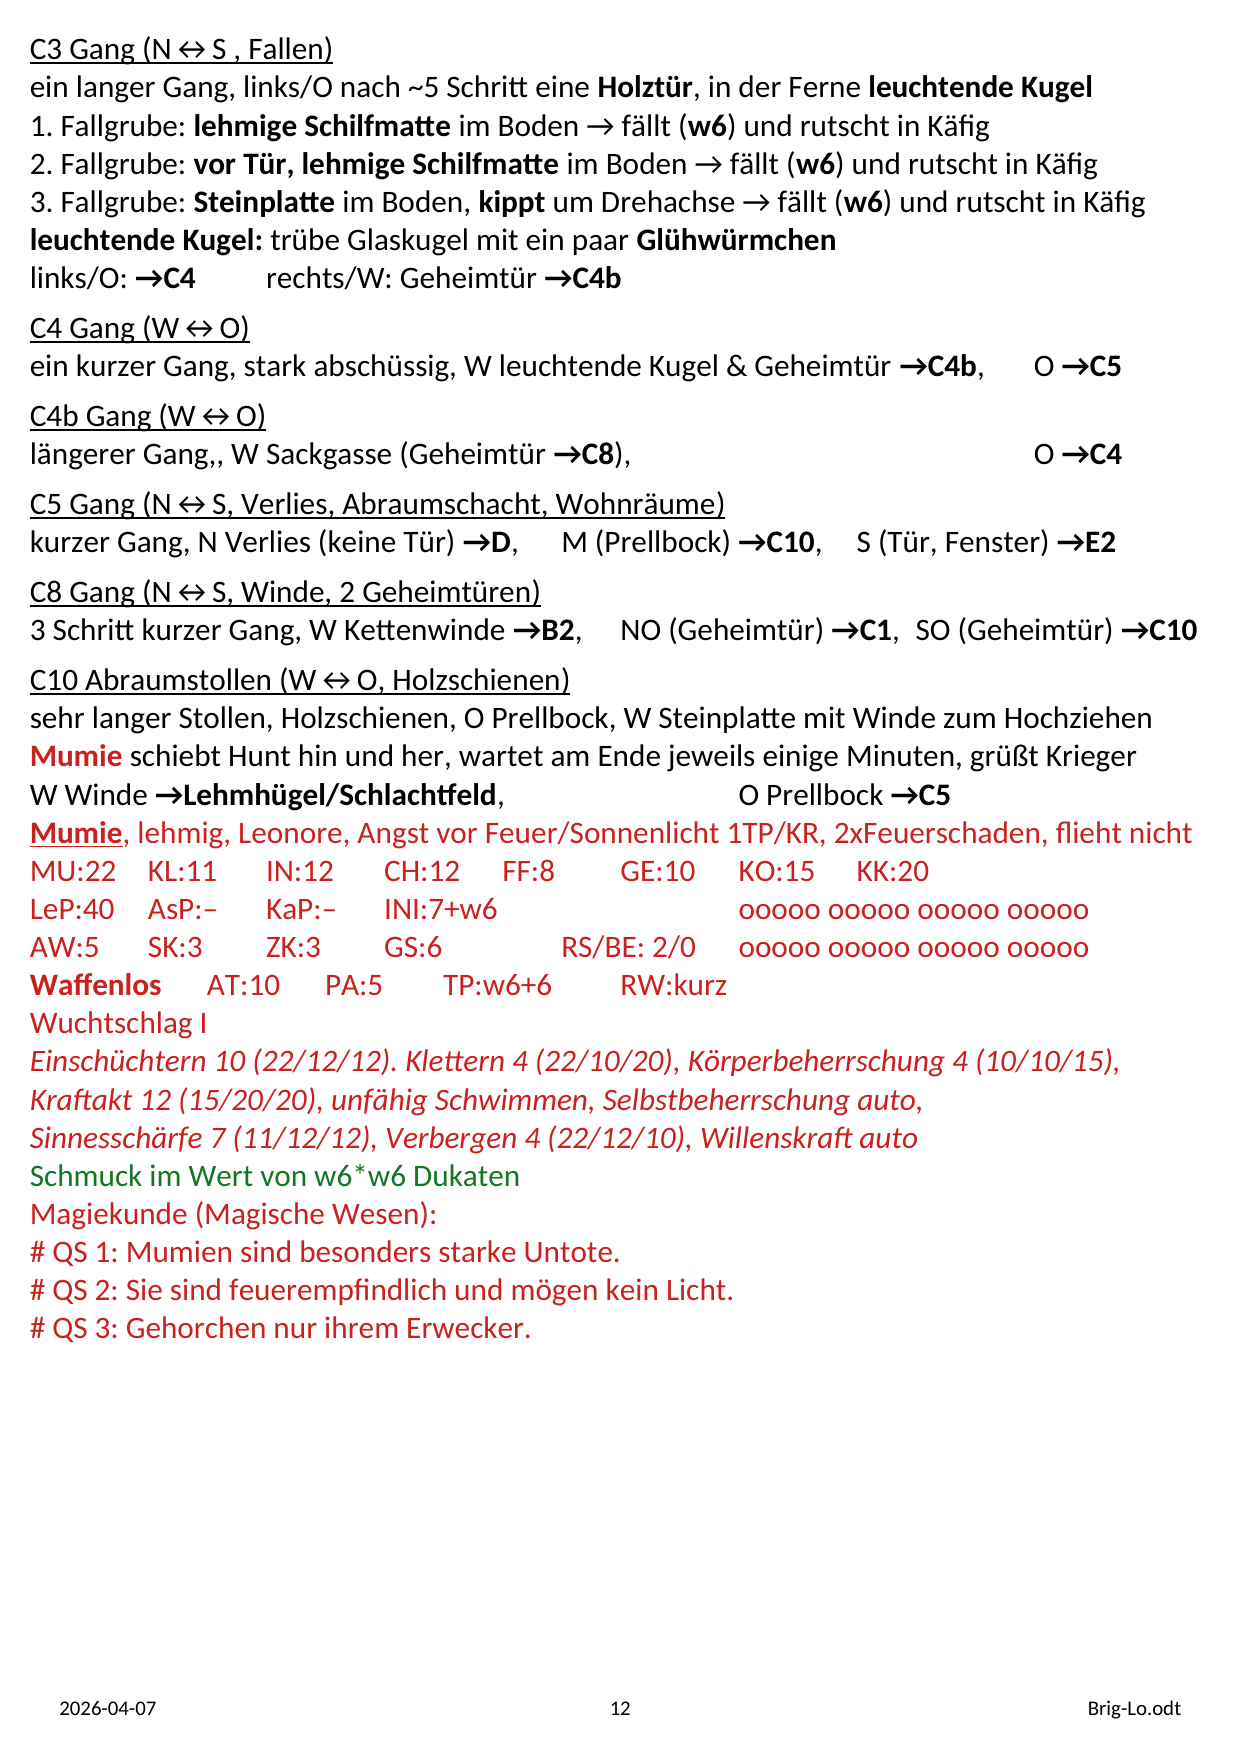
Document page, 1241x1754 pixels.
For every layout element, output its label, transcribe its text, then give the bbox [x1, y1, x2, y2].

text kurzer Gang, N Verlies (keine Tür) →D, M (Prellbock) →C10, S (Tür, Fenster) →E2 [29, 522, 1211, 560]
text C10 Abraumstollen (W↔O, Holzschienen) [29, 660, 1211, 698]
text C5 Gang (N↔S, Verlies, Abraumschacht, Wohnräume) [29, 484, 1211, 522]
text sehr langer Stollen, Holzschienen, O Prellbock, W Steinplatte mit Winde zum Hochziehen Mumie schiebt Hunt hin und her, wartet am Ende jeweils einige Minuten, grüßt Krieger W Winde →Lehmhügel/Schlachtfeld, O Prellbock →C5 Mumie, lehmig, Leonore, Angst vor Feuer/Sonnenlicht 1TP/KR, 2xFeuerschaden, flieht nicht MU:22 KL:11 IN:12 CH:12 FF:8 GE:10 KO:15 KK:20 LeP:40 AsP:– KaP:– INI:7+w6 ooooo ooooo ooooo ooooo AW:5 SK:3 ZK:3 GS:6 RS/BE: 2/0 ooooo ooooo ooooo ooooo Waffenlos AT:10 PA:5 TP:w6+6 RW:kurz Wuchtschlag I Einschüchtern 10 (22/12/12). Klettern 4 (22/10/20), Körperbeherrschung 4 (10/10/15), Kraftakt 12 (15/20/20), unfähig Schwimmen, Selbstbeherrschung auto, Sinnesschärfe 7 (11/12/12), Verbergen 4 (22/12/10), Willenskraft auto Schmuck im Wert von w6*w6 Dukaten Magiekunde (Magische Wesen): # QS 1: Mumien sind besonders starke Untote. # QS 2: Sie sind feuerempfindlich und mögen kein Licht. # QS 3: Gehorchen nur ihrem Erwecker. [29, 698, 1211, 1346]
text ein langer Gang, links/O nach ~5 Schritt eine Holztür, in der Ferne leuchtende Kugel 1. Fallgrube: lehmige Schilfmatte im Boden → fällt (w6) und rutscht in Käfig 2. Fallgrube: vor Tür, lehmige Schilfmatte im Boden → fällt (w6) und rutscht in Käfig 3. Fallgrube: Steinplatte im Boden, kippt um Drehachse → fällt (w6) und rutscht in Käfig leuchtende Kugel: trübe Glaskugel mit ein paar Glühwürmchen [29, 68, 1211, 258]
text C4 Gang (W↔O) [29, 308, 1211, 346]
text längerer Gang,, W Sackgasse (Geheimtür →C8), O →C4 [29, 434, 1211, 472]
text C3 Gang (N↔S , Fallen) [29, 29, 1211, 68]
text 3 Schritt kurzer Gang, W Kettenwinde →B2, NO (Geheimtür) →C1, SO (Geheimtür) →C10 [29, 610, 1211, 648]
text ein kurzer Gang, stark abschüssig, W leuchtende Kugel & Geheimtür →C4b, O →C5 [29, 346, 1211, 384]
text links/O: →C4 rechts/W: Geheimtür →C4b [29, 258, 1211, 296]
text C4b Gang (W↔O) [29, 396, 1211, 434]
text C8 Gang (N↔S, Winde, 2 Geheimtüren) [29, 572, 1211, 610]
